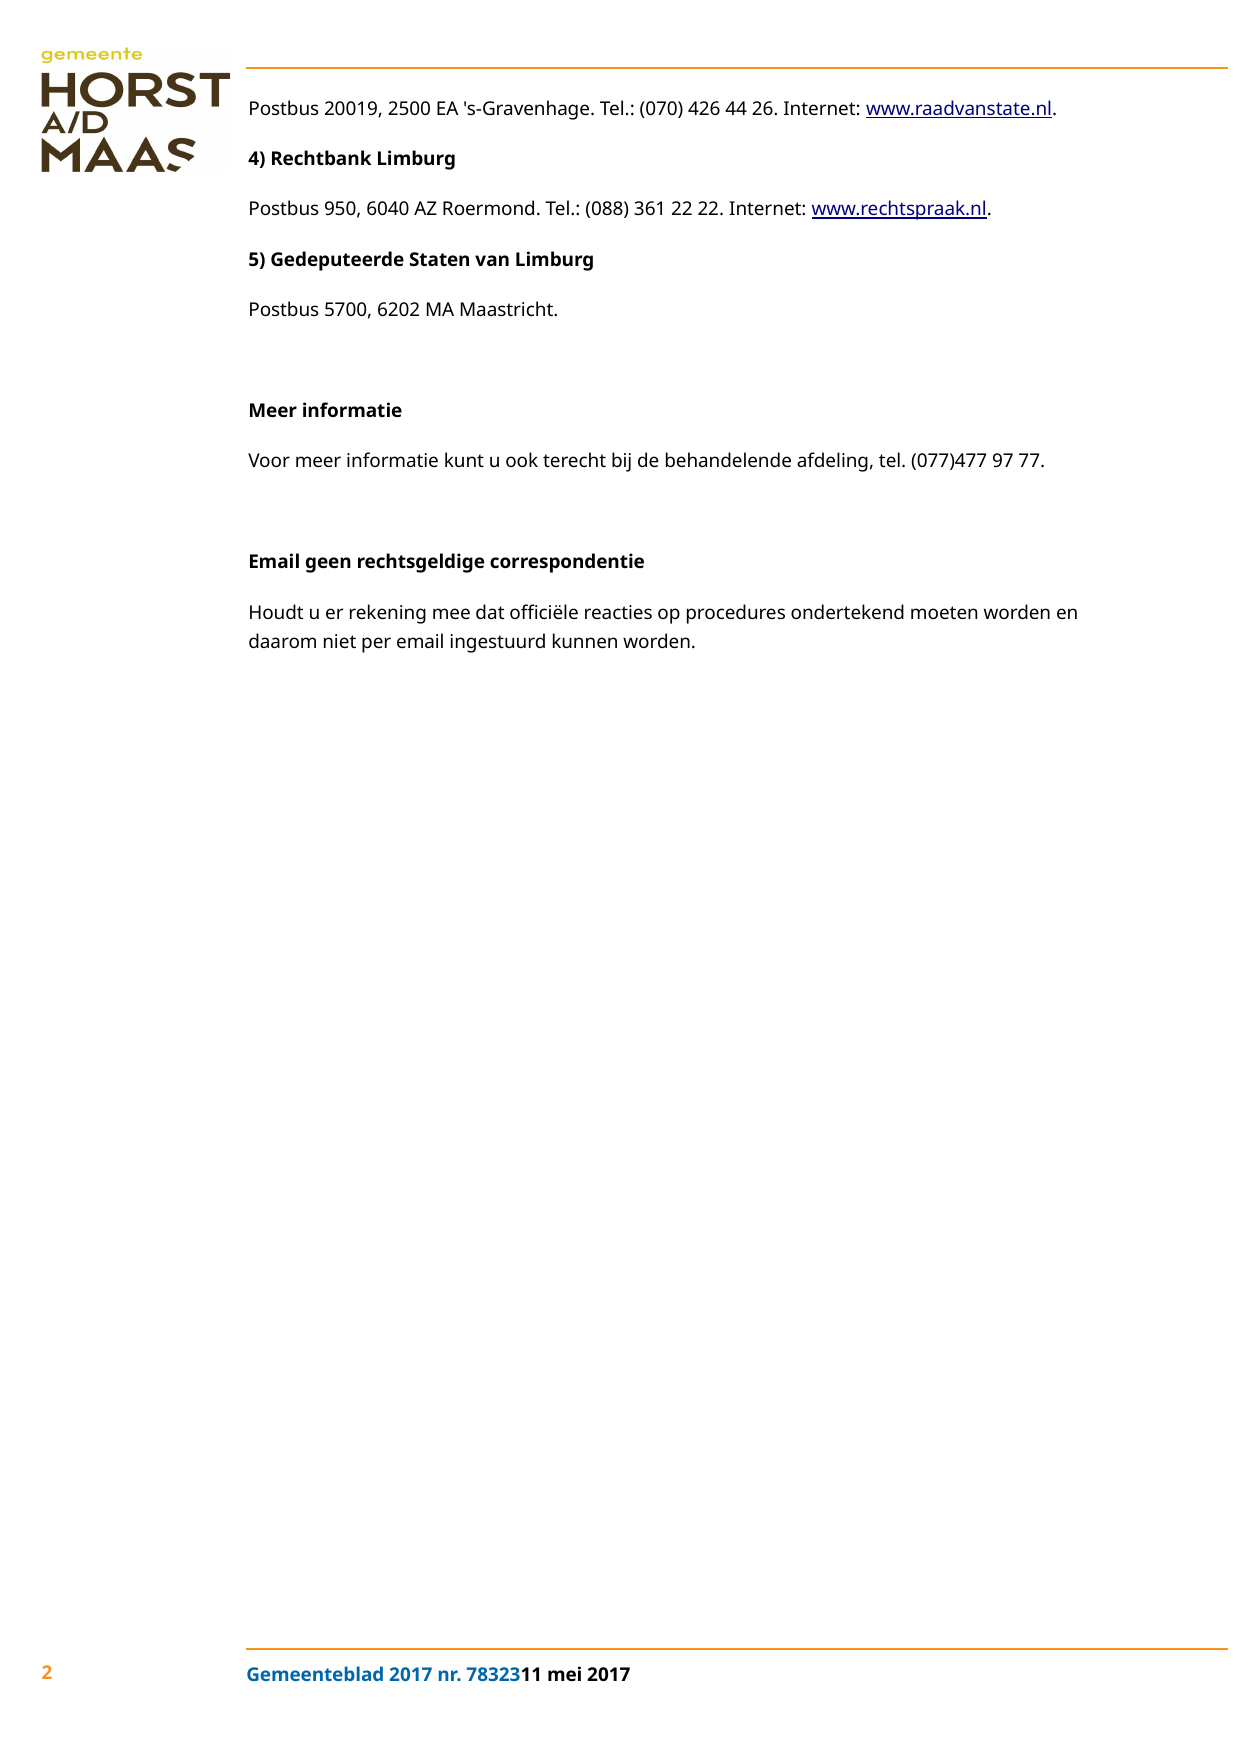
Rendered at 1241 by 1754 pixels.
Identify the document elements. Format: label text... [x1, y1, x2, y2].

text 5) Gedeputeerde Staten van Limburg [248, 246, 1152, 272]
text Postbus 950, 6040 AZ Roermond. Tel.: (088) 361 22 22. Internet: www.rechtspraak.nl. [248, 196, 1152, 221]
text Houdt u er rekening mee dat officiële reacties op procedures ondertekend moeten worden en daarom niet per email ingestuurd kunnen worden. [248, 599, 1152, 654]
text Voor meer informatie kunt u ook terecht bij de behandelende afdeling, tel. (077)477 97 77. [248, 448, 1152, 473]
text 4) Rechtbank Limburg [248, 145, 1152, 171]
text Postbus 20019, 2500 EA 's-Gravenhage. Tel.: (070) 426 44 26. Internet: www.raadvanstate.nl. [248, 95, 1152, 121]
text Meer informatie [248, 397, 1152, 423]
text Postbus 5700, 6202 MA Maastricht. [248, 296, 1152, 322]
text Email geen rechtsgeldige correspondentie [248, 548, 1152, 574]
picture [41, 47, 231, 172]
